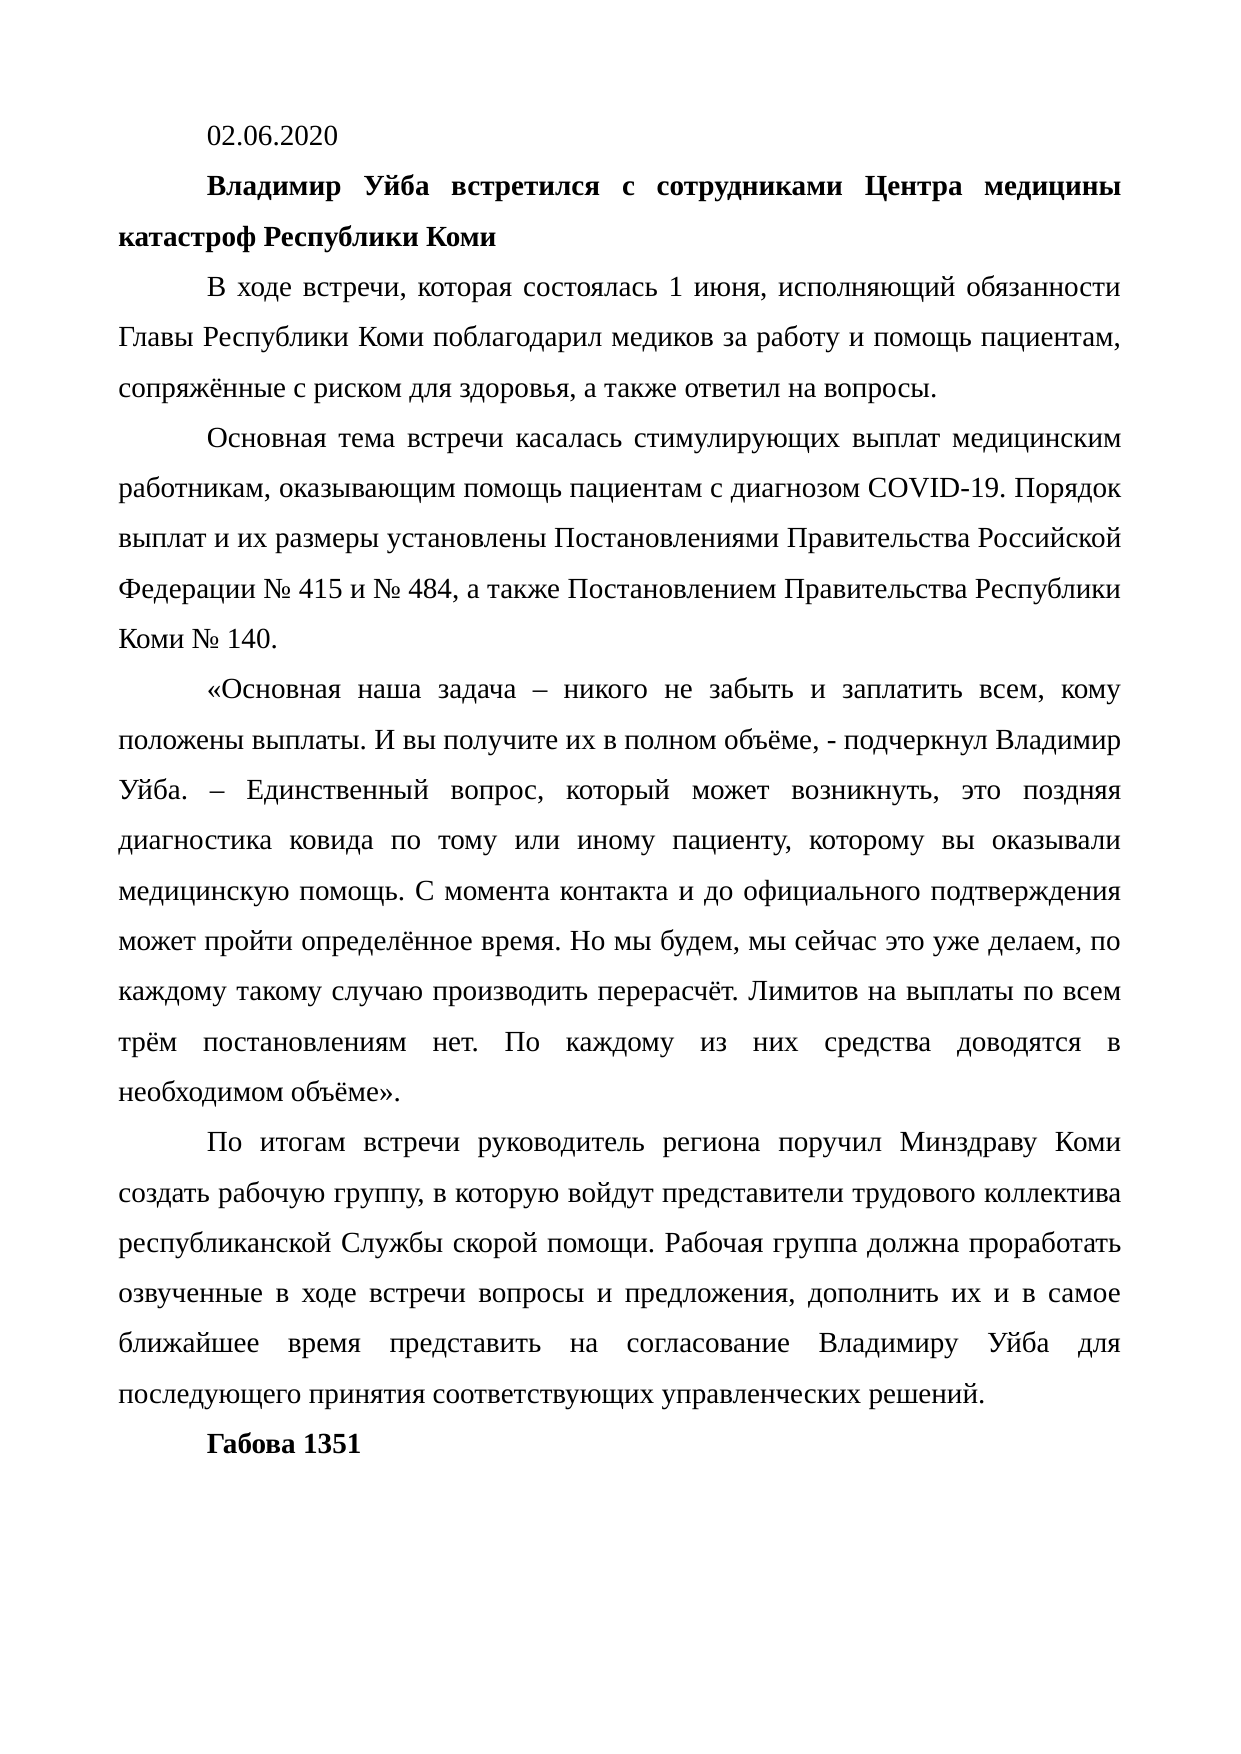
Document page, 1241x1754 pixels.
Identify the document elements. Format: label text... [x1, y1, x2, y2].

text Основная тема встречи касалась стимулирующих выплат медицинским работникам, оказывающим помощь пациентам с диагнозом COVID-19. Порядок выплат и их размеры установлены Постановлениями Правительства Российской Федерации № 415 и № 484, а также Постановлением Правительства Республики Коми № 140. [118, 420, 1122, 655]
text «Основная наша задача – никого не забыть и заплатить всем, кому положены выплаты. И вы получите их в полном объёме, - подчеркнул Владимир Уйба. – Единственный вопрос, который может возникнуть, это поздняя диагностика ковида по тому или иному пациенту, которому вы оказывали медицинскую помощь. С момента контакта и до официального подтверждения может пройти определённое время. Но мы будем, мы сейчас это уже делаем, по каждому такому случаю производить перерасчёт. Лимитов на выплаты по всем трём постановлениям нет. По каждому из них средства доводятся в необходимом объёме». [118, 672, 1122, 1108]
subtitle Габова 1351 [118, 1426, 1122, 1460]
text По итогам встречи руководитель региона поручил Минздраву Коми создать рабочую группу, в которую войдут представители трудового коллектива республиканской Службы скорой помощи. Рабочая группа должна проработать озвученные в ходе встречи вопросы и предложения, дополнить их и в самое ближайшее время представить на согласование Владимиру Уйба для последующего принятия соответствующих управленческих решений. [118, 1124, 1122, 1409]
subtitle Владимир Уйба встретился с сотрудниками Центра медицины катастроф Республики Коми [118, 168, 1122, 252]
subtitle 02.06.2020 [118, 118, 1122, 152]
subtitle В ходе встречи, которая состоялась 1 июня, исполняющий обязанности Главы Республики Коми поблагодарил медиков за работу и помощь пациентам, сопряжённые с риском для здоровья, а также ответил на вопросы. [118, 269, 1122, 403]
